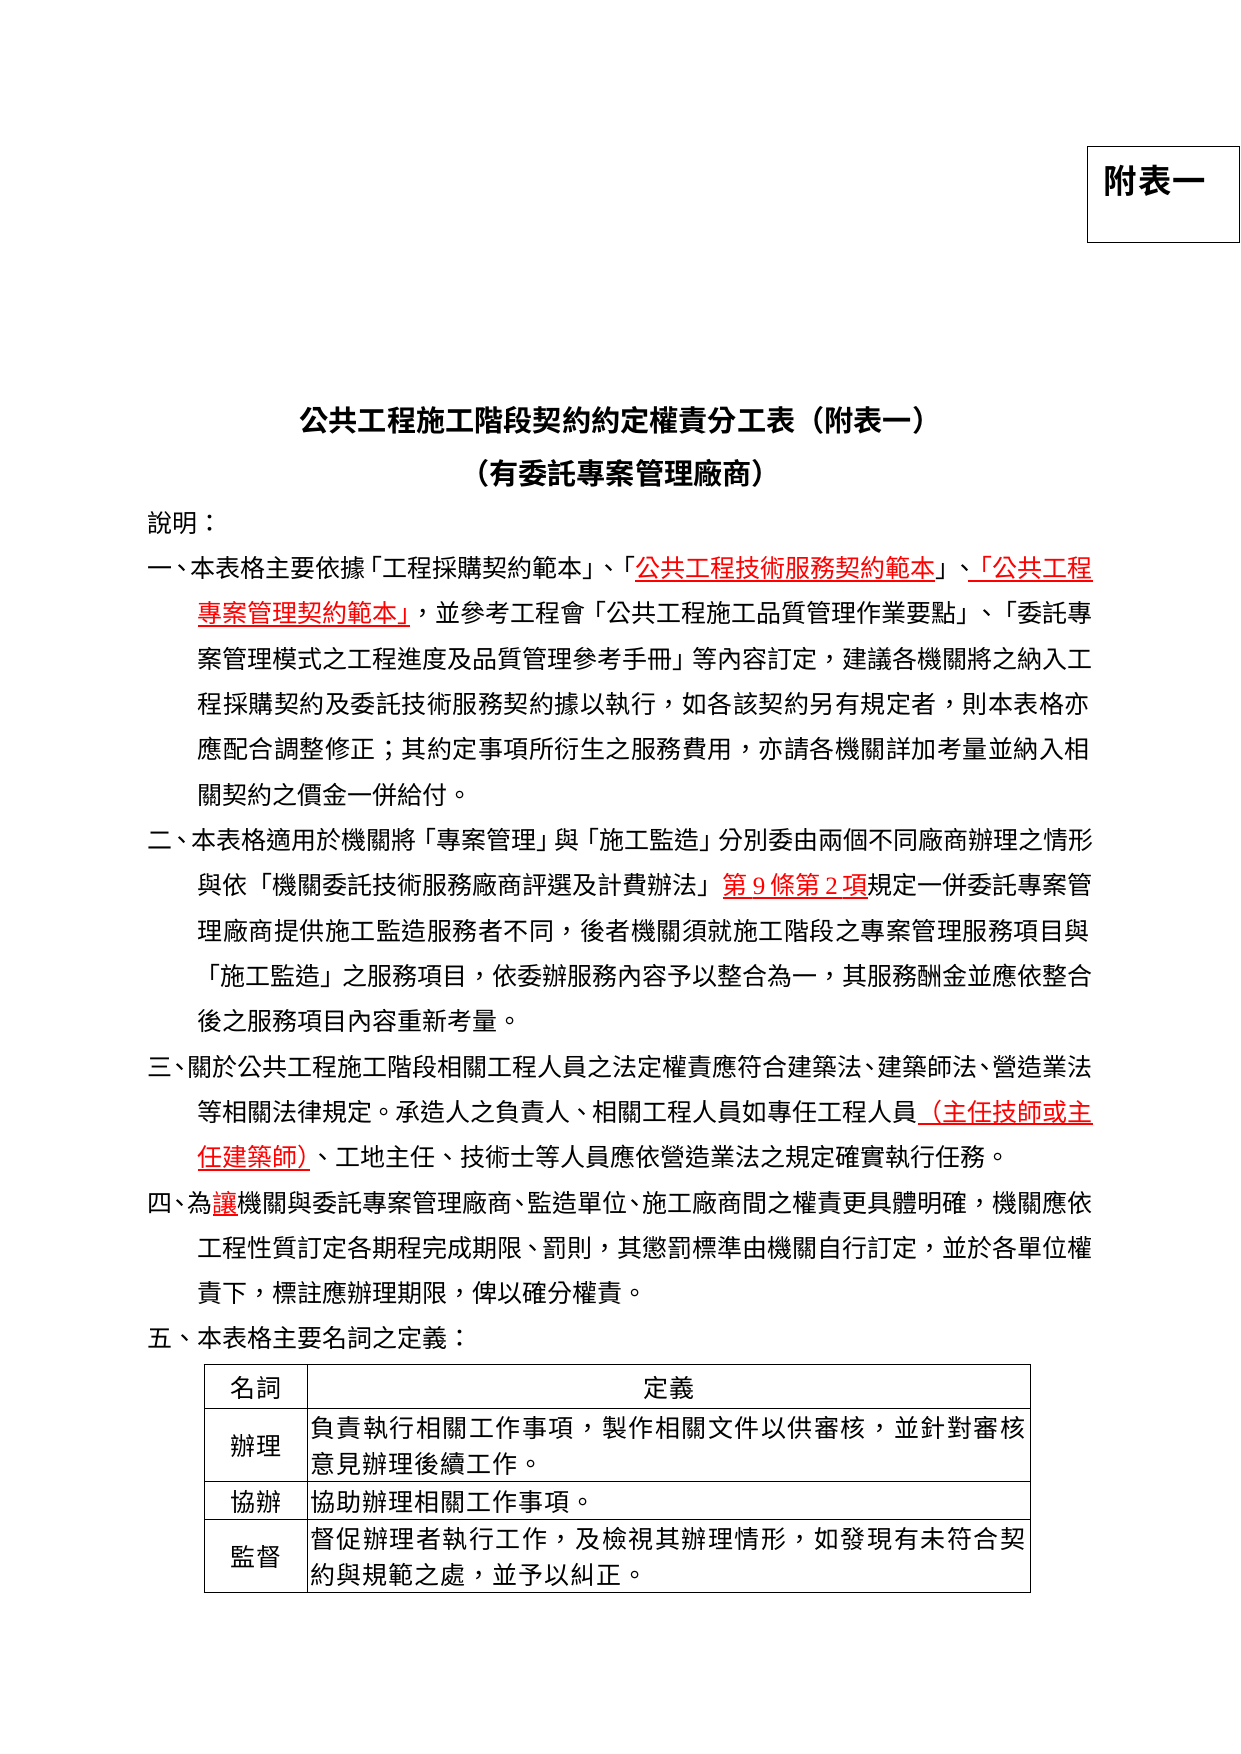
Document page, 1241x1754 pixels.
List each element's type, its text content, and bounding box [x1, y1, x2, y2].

text 公共工程施工階段契約約定權責分工表（附表一） [148, 398, 1092, 440]
text 說明： [148, 503, 1092, 539]
text 三、關於公共工程施工階段相關工程人員之法定權責應符合建築法、建築師法、營造業法等相關法律規定。承造人之負責人、相關工程人員如專任工程人員（主任技師或主任建築師）、工地主任、技術士等人員應依營造業法之規定確實執行任務。 [148, 1047, 1092, 1174]
text 五、本表格主要名詞之定義： [148, 1319, 1092, 1355]
table_header 名詞 [205, 1365, 307, 1408]
text 附表一 [1103, 155, 1223, 203]
text 四、為讓機關與委託專案管理廠商、監造單位、施工廠商間之權責更具體明確，機關應依工程性質訂定各期程完成期限、罰則，其懲罰標準由機關自行訂定，並於各單位權責下，標註應辦理期限，俾以確分權責。 [148, 1183, 1092, 1310]
table_cell 辦理 [205, 1409, 307, 1481]
table_cell 負責執行相關工作事項，製作相關文件以供審核，並針對審核意見辦理後續工作。 [308, 1409, 1030, 1481]
table_cell 協辦 [205, 1482, 307, 1518]
table_cell 協助辦理相關工作事項。 [308, 1482, 1030, 1518]
table_cell 監督 [205, 1520, 307, 1592]
text 一、本表格主要依據「工程採購契約範本」、「公共工程技術服務契約範本」、「公共工程專案管理契約範本」，並參考工程會「公共工程施工品質管理作業要點」、「委託專案管理模式之工程進度及品質管理參考手冊」等內容訂定，建議各機關將之納入工程採購契約及委託技術服務契約據以執行，如各該契約另有規定者，則本表格亦應配合調整修正；其約定事項所衍生之服務費用，亦請各機關詳加考量並納入相關契約之價金一併給付。 [148, 549, 1092, 811]
text 二、本表格適用於機關將「專案管理」與「施工監造」分別委由兩個不同廠商辦理之情形，與依「機關委託技術服務廠商評選及計費辦法」第9條第2項規定一併委託專案管理廠商提供施工監造服務者不同，後者機關須就施工階段之專案管理服務項目與「施工監造」之服務項目，依委辦服務內容予以整合為一，其服務酬金並應依整合後之服務項目內容重新考量。 [148, 821, 1092, 1038]
text （有委託專案管理廠商） [148, 451, 1092, 493]
table_cell 督促辦理者執行工作，及檢視其辦理情形，如發現有未符合契約與規範之處，並予以糾正。 [308, 1520, 1030, 1592]
table_header 定義 [308, 1365, 1030, 1408]
